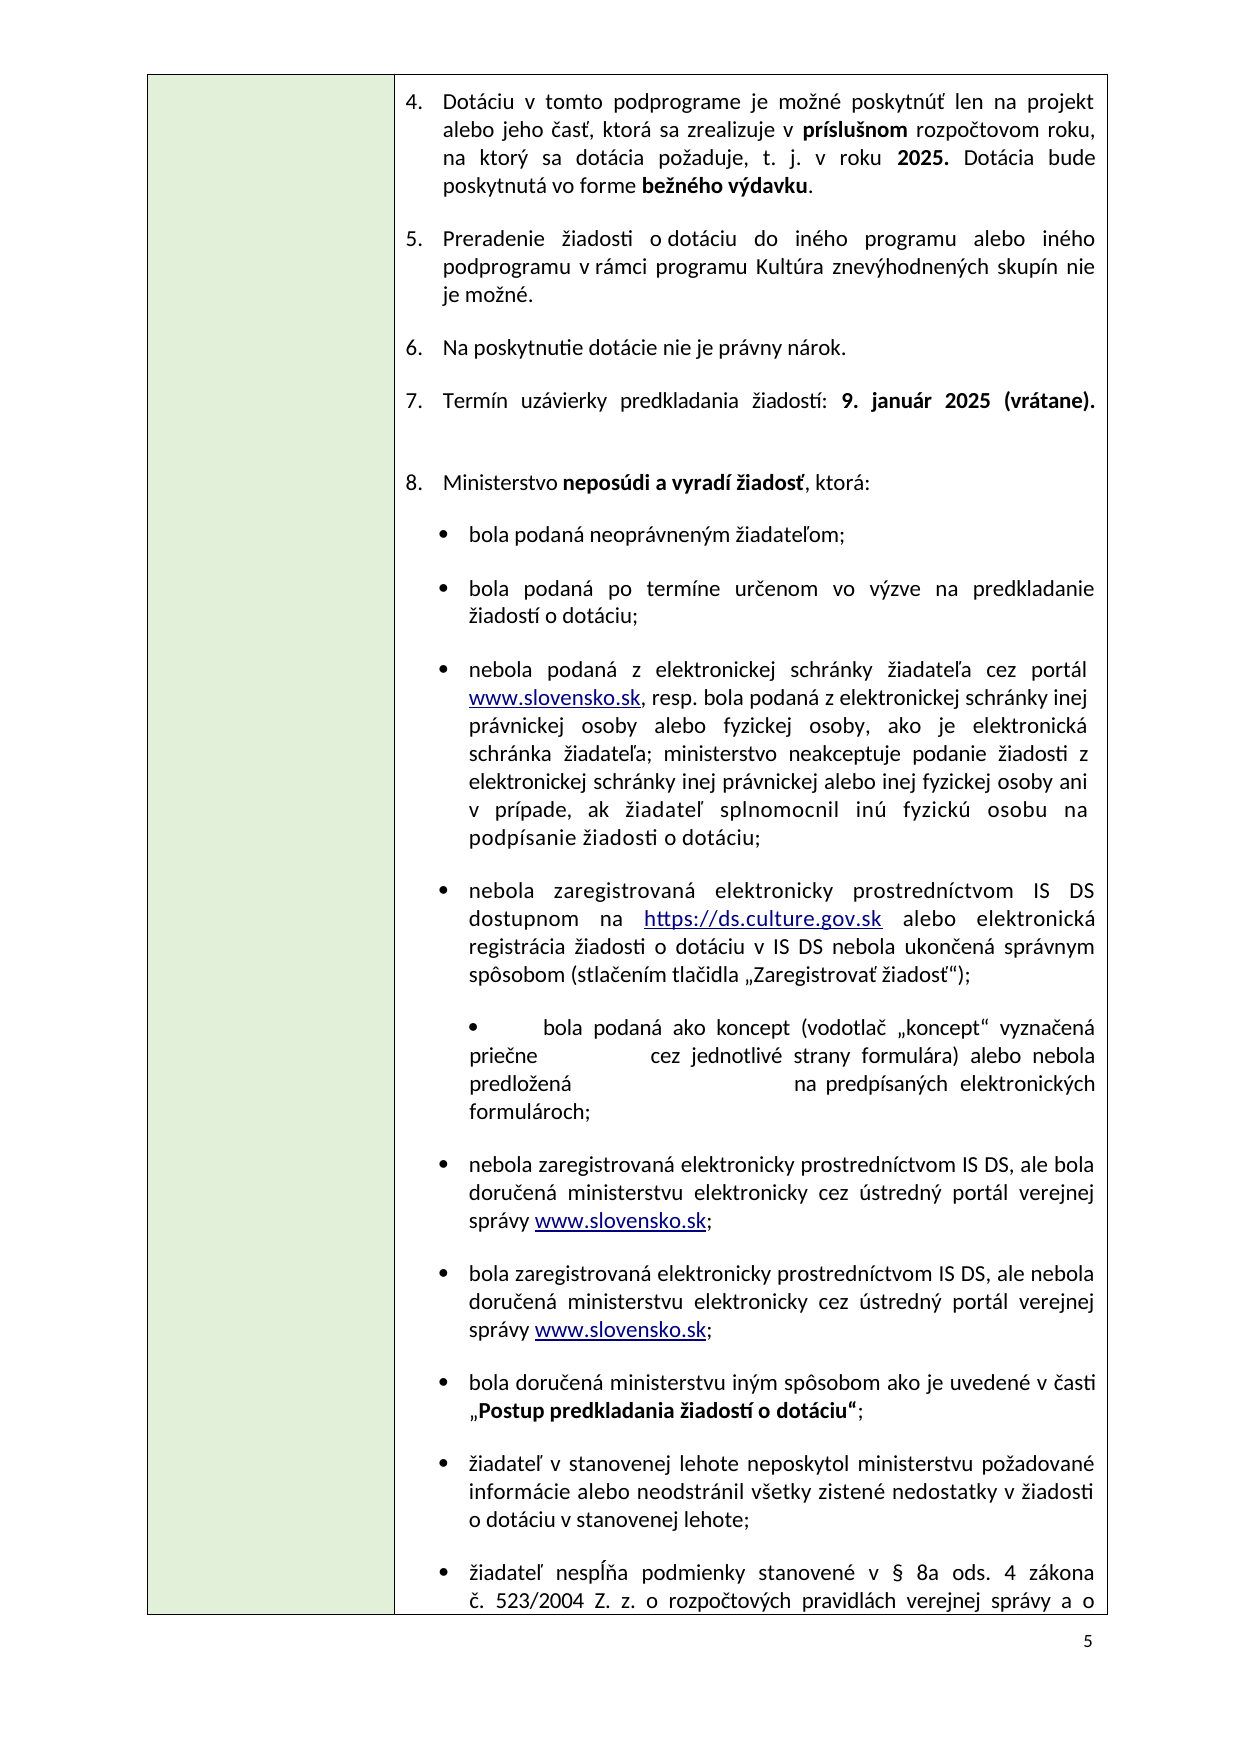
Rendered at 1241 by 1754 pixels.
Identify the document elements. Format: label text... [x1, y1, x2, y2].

table_cell Žiadosť o dotáciu musí byť k dátumu podania do elektronickej schránky ministerstva úplná, t. j. okrem formulára zaregistrovanej žiadosti o dotáciu musí obsahovať aj všetky povinné a osobitné náležitosti žiadosti o dotáciu. Korektne zaregistrovanú a kompletne vyplnenú žiadosť o dotáciu (t. j. žiadosť, popis projektu, rozpočet projektu, čestné vyhlásenia a formuláre osobitných náležitostí žiadosti, ktoré systém vygeneruje po vyplnení povinných údajov) a ďalšie prílohy žiadateľ predkladá v stanovenom termíne ministerstvu, a to výlučne elektronicky cez ústredný portál verejnej správy www.slovensko.sk. Žiadosť o dotáciu je potrebné elektronicky podpísať kvalifikovaným elektronickým podpisom (ďalej len „KEP“) a spolu s prílohami zaslať z elektronickej schránky žiadateľa do elektronickej schránky ministerstva cez www.slovensko.sk; dátumom doručenia žiadosti je dátum podania do elektronickej schránky ministerstva (všeobecná agenda). Do predmetu podania je potrebné uviesť text „PROGRAM 2 – podprogram 2.3“. Žiadosť o dotáciu sa považuje za riadne predloženú, ak bola podaná z elektronickej schránky žiadateľa do elektronickej schránky ministerstva na ústrednom portáli verejnej správy www.slovensko.sk, a to v lehote na predkladanie žiadostí o dotáciu, vrátane všetkých požadovaných povinných a osobitných náležitostí a príloh. Elektronická identita žiadateľa musí byť preukázaná podľa osobitného predpisu. Žiadosť o dotáciu podpisuje KEP štatutárny orgán žiadateľa. Ak žiadosť o dotáciu nemôže v čase podávania podpísať štatutárny orgán žiadateľa, môže štatutárny orgán žiadateľa písomne splnomocniť inú fyzickú osobu na podpísanie žiadosti o dotáciu, ktorá musí byť podpísaná KEP. V takom prípade je potrebné priložiť k žiadosti o dotáciu originál splnomocnenia pre splnomocnenú fyzickú osobu s KEP štatutárneho orgánu žiadateľa alebo overenú kópiu písomného splnomocnenia pre fyzickú osobu, zaručene konvertovanú do elektronickej podoby. Splnomocnenie na podpísanie žiadosti o dotáciu vystavuje žiadateľ na splnomocnenú fyzickú osobu. Žiadosť o dotáciu nie je možné zaslať ministerstvu písomne v listinnej podobe alebo iným nenáležitým spôsobom. Rovnako ju nie je možné zaslať ministerstvu z elektronickej schránky inej právnickej alebo fyzickej osoby, než je elektronická schránka žiadateľa na www.slovensko.sk. Aj v prípade, že žiadateľ splnomocnil inú fyzickú osobu na podpísanie žiadosti o dotáciu, musí byť žiadosť doručená ministerstvu spolu so splnomocnením výlučne cez elektronickú schránku žiadateľa. Podľa zákona č. 305/2013 Z. z. o elektronickej podobe výkonu pôsobnosti orgánov verejnej moci a o zmene a doplnení niektorých zákonov (zákon o e-Governmente) v znení neskorších predpisov ministerstvo komunikuje so žiadateľom prostredníctvom elektronickej schránky na portáli www.slovensko.sk. Žiadateľ predkladá žiadosť o dotáciu spolu s povinnými a osobitnými náležitosťami a prílohami elektronicky, a to na každý projekt osobitne. To znamená, že každá žiadosť spolu so všetkými povinnými a osobitnými náležitosťami musí byť predložená z elektronickej schránky žiadateľa do elektronickej schránky ministerstva cez www.slovensko.sk ako samostatné podanie. Minimálna výška spolufinancovania projektu, na ktorý sa dotácia požaduje, pri predkladaní projektu v tomto podprograme je 5 % z celkového rozpočtu projektu. Výška spolufinancovania sa v zmluve o poskytovaní dotácie upraví na 5 % z poskytnutej dotácie. Ministerstvo poskytne dotáciu prostredníctvom aktuálne platnej a účinnej schémy minimálnej pomoci, a to v súlade s ustanoveniami zákona č. 358/2015 Z. z. o úprave niektorých vzťahov v oblasti štátnej pomoci a minimálnej pomoci a o zmene a doplnení niektorých zákonov (zákon o štátnej pomoci). Schéma minimálnej pomoci je zverejnená na webovom sídle ministerstva. Pred poskytnutím dotácie podľa schémy minimálnej pomoci je žiadateľ povinný predložiť ministerstvu vyplnené vyhlásenie pre účely štátnej pomoci alebo minimálnej pomoci. Upozorňujeme žiadateľov, že v podprograme 2.3 Periodická tlač (noviny a časopisy) sa dotácia poskytuje len na základe Schémy minimálnej pomoci. Dotáciu v tomto podprograme je možné poskytnúť len na projekt alebo jeho časť, ktorá sa zrealizuje v príslušnom rozpočtovom roku, na ktorý sa dotácia požaduje, t. j. v roku 2025. Dotácia bude poskytnutá vo forme bežného výdavku. Preradenie žiadosti o dotáciu do iného programu alebo iného podprogramu v rámci programu Kultúra znevýhodnených skupín nie je možné. Na poskytnutie dotácie nie je právny nárok. Termín uzávierky predkladania žiadostí: 9. január 2025 (vrátane). Ministerstvo neposúdi a vyradí žiadosť, ktorá: bola podaná neoprávneným žiadateľom; bola podaná po termíne určenom vo výzve na predkladanie žiadostí o dotáciu; nebola podaná z elektronickej schránky žiadateľa cez portál www.slovensko.sk, resp. bola podaná z elektronickej schránky inej právnickej osoby alebo fyzickej osoby, ako je elektronická schránka žiadateľa; ministerstvo neakceptuje podanie žiadosti z elektronickej schránky inej právnickej alebo inej fyzickej osoby ani v prípade, ak žiadateľ splnomocnil inú fyzickú osobu na podpísanie žiadosti o dotáciu; nebola zaregistrovaná elektronicky prostredníctvom IS DS dostupnom na https://ds.culture.gov.sk alebo elektronická registrácia žiadosti o dotáciu v IS DS nebola ukončená správnym spôsobom (stlačením tlačidla „Zaregistrovať žiadosť“); bola podaná ako koncept (vodotlač „koncept“ vyznačená priečne cez jednotlivé strany formulára) alebo nebola predložená na predpísaných elektronických formulároch; nebola zaregistrovaná elektronicky prostredníctvom IS DS, ale bola doručená ministerstvu elektronicky cez ústredný portál verejnej správy www.slovensko.sk; bola zaregistrovaná elektronicky prostredníctvom IS DS, ale nebola doručená ministerstvu elektronicky cez ústredný portál verejnej správy www.slovensko.sk; bola doručená ministerstvu iným spôsobom ako je uvedené v časti „Postup predkladania žiadostí o dotáciu“; žiadateľ v stanovenej lehote neposkytol ministerstvu požadované informácie alebo neodstránil všetky zistené nedostatky v žiadosti o dotáciu v stanovenej lehote; žiadateľ nespĺňa podmienky stanovené v § 8a ods. 4 zákona č. 523/2004 Z. z. o rozpočtových pravidlách verejnej správy a o zmene a doplnení niektorých zákonov v znení neskorších predpisov; žiadateľ – právnická osoba sa nachádza v Zozname právoplatne odsúdených právnických osôb dostupnom na webovom sídle Generálnej prokuratúry SR; žiadateľ nemá ku dňu podania žiadosti uvedené v registri mimovládnych neziskových organizácií údaje v rozsahu podľa § 3 ods. 1 písm. a), b), c) a f) zákona č. 346/2018 Z. z. o registri mimovládnych neziskových organizácií a o zmene a doplnení niektorých zákonov v znení neskorších predpisov; žiadateľ nie je ku dňu podania žiadosti zapísaný v registri právnických osôb podnikateľov a orgánov verejnej moci, ktorého správcom je Štatistický úrad Slovenskej republiky podľa zákona č. 272/2015 Z. z. o registri právnických osôb, podnikateľov a orgánov verejnej moci o zmene a doplnení niektorých zákonov v znení neskorších predpisov, alebo v danom registri nemá aktualizované údaje. [395, 75, 1107, 1614]
table_cell [148, 75, 394, 1614]
